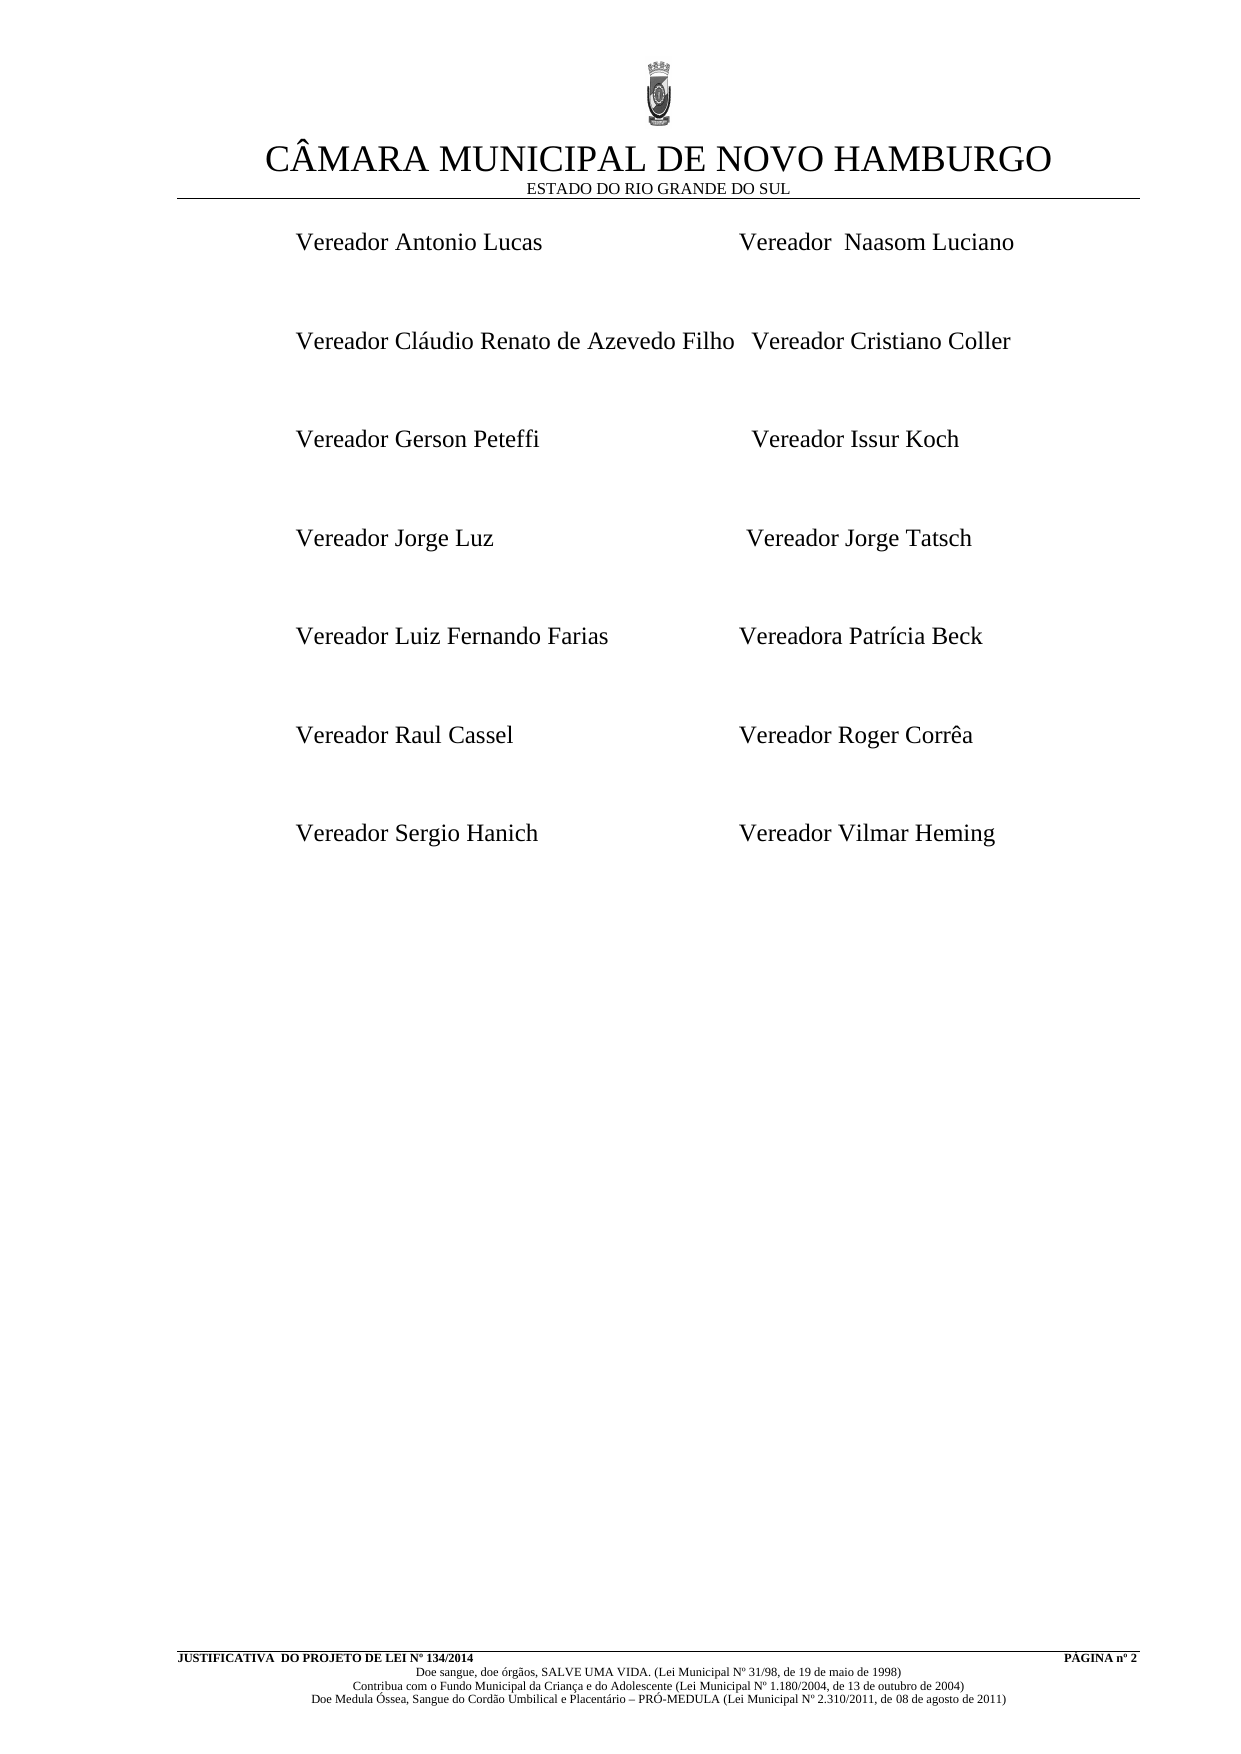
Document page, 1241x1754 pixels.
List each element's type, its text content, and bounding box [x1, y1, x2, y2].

text Vereador Luiz Fernando Farias Vereadora Patrícia Beck [295, 622, 1140, 650]
text Vereador Cláudio Renato de Azevedo Filho Vereador Cristiano Coller [295, 327, 1140, 354]
text Vereador Sergio Hanich Vereador Vilmar Heming [295, 819, 1140, 847]
text Vereador Jorge Luz Vereador Jorge Tatsch [295, 524, 1140, 552]
text Vereador Antonio Lucas Vereador Naasom Luciano [295, 228, 1140, 256]
text Vereador Raul Cassel Vereador Roger Corrêa [295, 721, 1140, 749]
text Vereador Gerson Peteffi Vereador Issur Koch [295, 425, 1140, 453]
